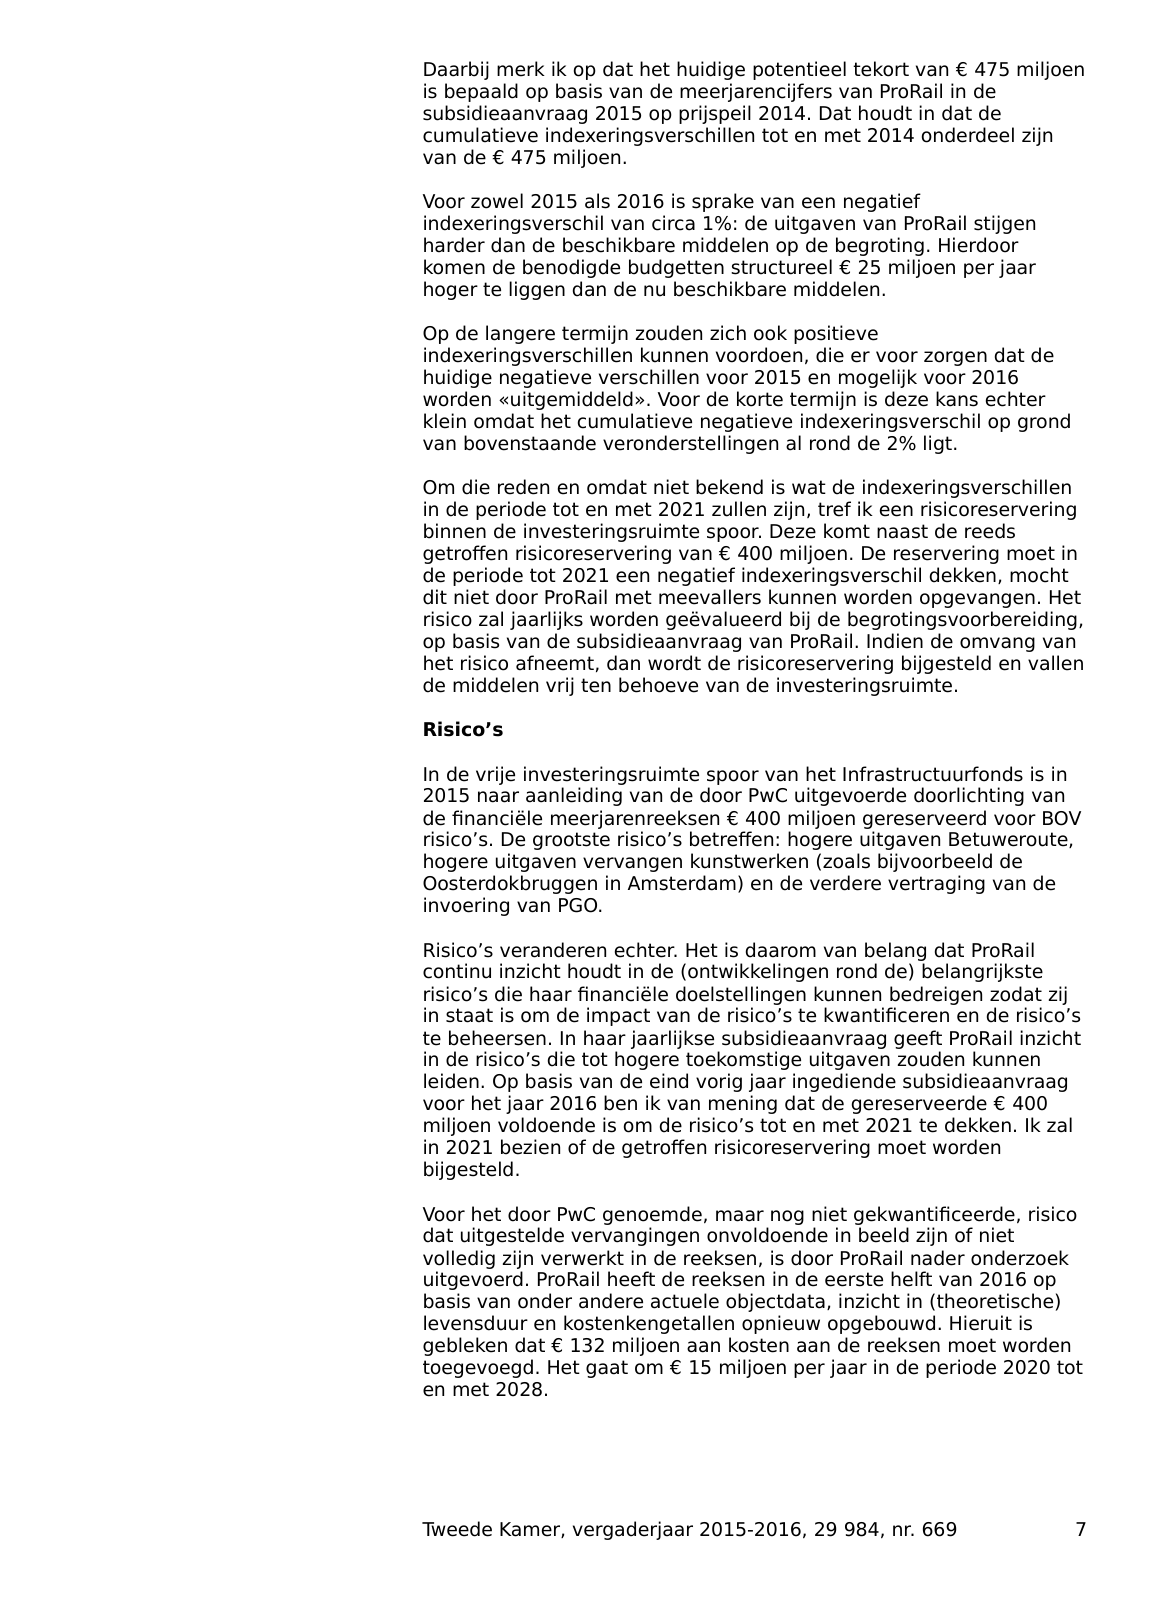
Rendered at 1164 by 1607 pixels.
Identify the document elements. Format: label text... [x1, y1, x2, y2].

text Daarbij merk ik op dat het huidige potentieel tekort van € 475 miljoen is bepaald op basis van de meerjarencijfers van ProRail in de subsidieaanvraag 2015 op prijspeil 2014. Dat houdt in dat de cumulatieve indexeringsverschillen tot en met 2014 onderdeel zijn van de € 475 miljoen. [422, 59, 1087, 169]
text Risico’s veranderen echter. Het is daarom van belang dat ProRail continu inzicht houdt in de (ontwikkelingen rond de) belangrijkste risico’s die haar financiële doelstellingen kunnen bedreigen zodat zij in staat is om de impact van de risico’s te kwantificeren en de risico’s te beheersen. In haar jaarlijkse subsidieaanvraag geeft ProRail inzicht in de risico’s die tot hogere toekomstige uitgaven zouden kunnen leiden. Op basis van de eind vorig jaar ingediende subsidieaanvraag voor het jaar 2016 ben ik van mening dat de gereserveerde € 400 miljoen voldoende is om de risico’s tot en met 2021 te dekken. Ik zal in 2021 bezien of de getroffen risicoreservering moet worden bijgesteld. [422, 939, 1087, 1181]
subtitle Risico’s [422, 719, 1087, 741]
text Op de langere termijn zouden zich ook positieve indexeringsverschillen kunnen voordoen, die er voor zorgen dat de huidige negatieve verschillen voor 2015 en mogelijk voor 2016 worden «uitgemiddeld». Voor de korte termijn is deze kans echter klein omdat het cumulatieve negatieve indexeringsverschil op grond van bovenstaande veronderstellingen al rond de 2% ligt. [422, 323, 1087, 455]
text Voor het door PwC genoemde, maar nog niet gekwantificeerde, risico dat uitgestelde vervangingen onvoldoende in beeld zijn of niet volledig zijn verwerkt in de reeksen, is door ProRail nader onderzoek uitgevoerd. ProRail heeft de reeksen in de eerste helft van 2016 op basis van onder andere actuele objectdata, inzicht in (theoretische) levensduur en kostenkengetallen opnieuw opgebouwd. Hieruit is gebleken dat € 132 miljoen aan kosten aan de reeksen moet worden toegevoegd. Het gaat om € 15 miljoen per jaar in de periode 2020 tot en met 2028. [422, 1203, 1087, 1401]
text In de vrije investeringsruimte spoor van het Infrastructuurfonds is in 2015 naar aanleiding van de door PwC uitgevoerde doorlichting van de financiële meerjarenreeksen € 400 miljoen gereserveerd voor BOV risico’s. De grootste risico’s betreffen: hogere uitgaven Betuweroute, hogere uitgaven vervangen kunstwerken (zoals bijvoorbeeld de Oosterdokbruggen in Amsterdam) en de verdere vertraging van de invoering van PGO. [422, 763, 1087, 917]
text Om die reden en omdat niet bekend is wat de indexeringsverschillen in de periode tot en met 2021 zullen zijn, tref ik een risicoreservering binnen de investeringsruimte spoor. Deze komt naast de reeds getroffen risicoreservering van € 400 miljoen. De reservering moet in de periode tot 2021 een negatief indexeringsverschil dekken, mocht dit niet door ProRail met meevallers kunnen worden opgevangen. Het risico zal jaarlijks worden geëvalueerd bij de begrotingsvoorbereiding, op basis van de subsidieaanvraag van ProRail. Indien de omvang van het risico afneemt, dan wordt de risicoreservering bijgesteld en vallen de middelen vrij ten behoeve van de investeringsruimte. [422, 477, 1087, 697]
text Voor zowel 2015 als 2016 is sprake van een negatief indexeringsverschil van circa 1%: de uitgaven van ProRail stijgen harder dan de beschikbare middelen op de begroting. Hierdoor komen de benodigde budgetten structureel € 25 miljoen per jaar hoger te liggen dan de nu beschikbare middelen. [422, 191, 1087, 301]
